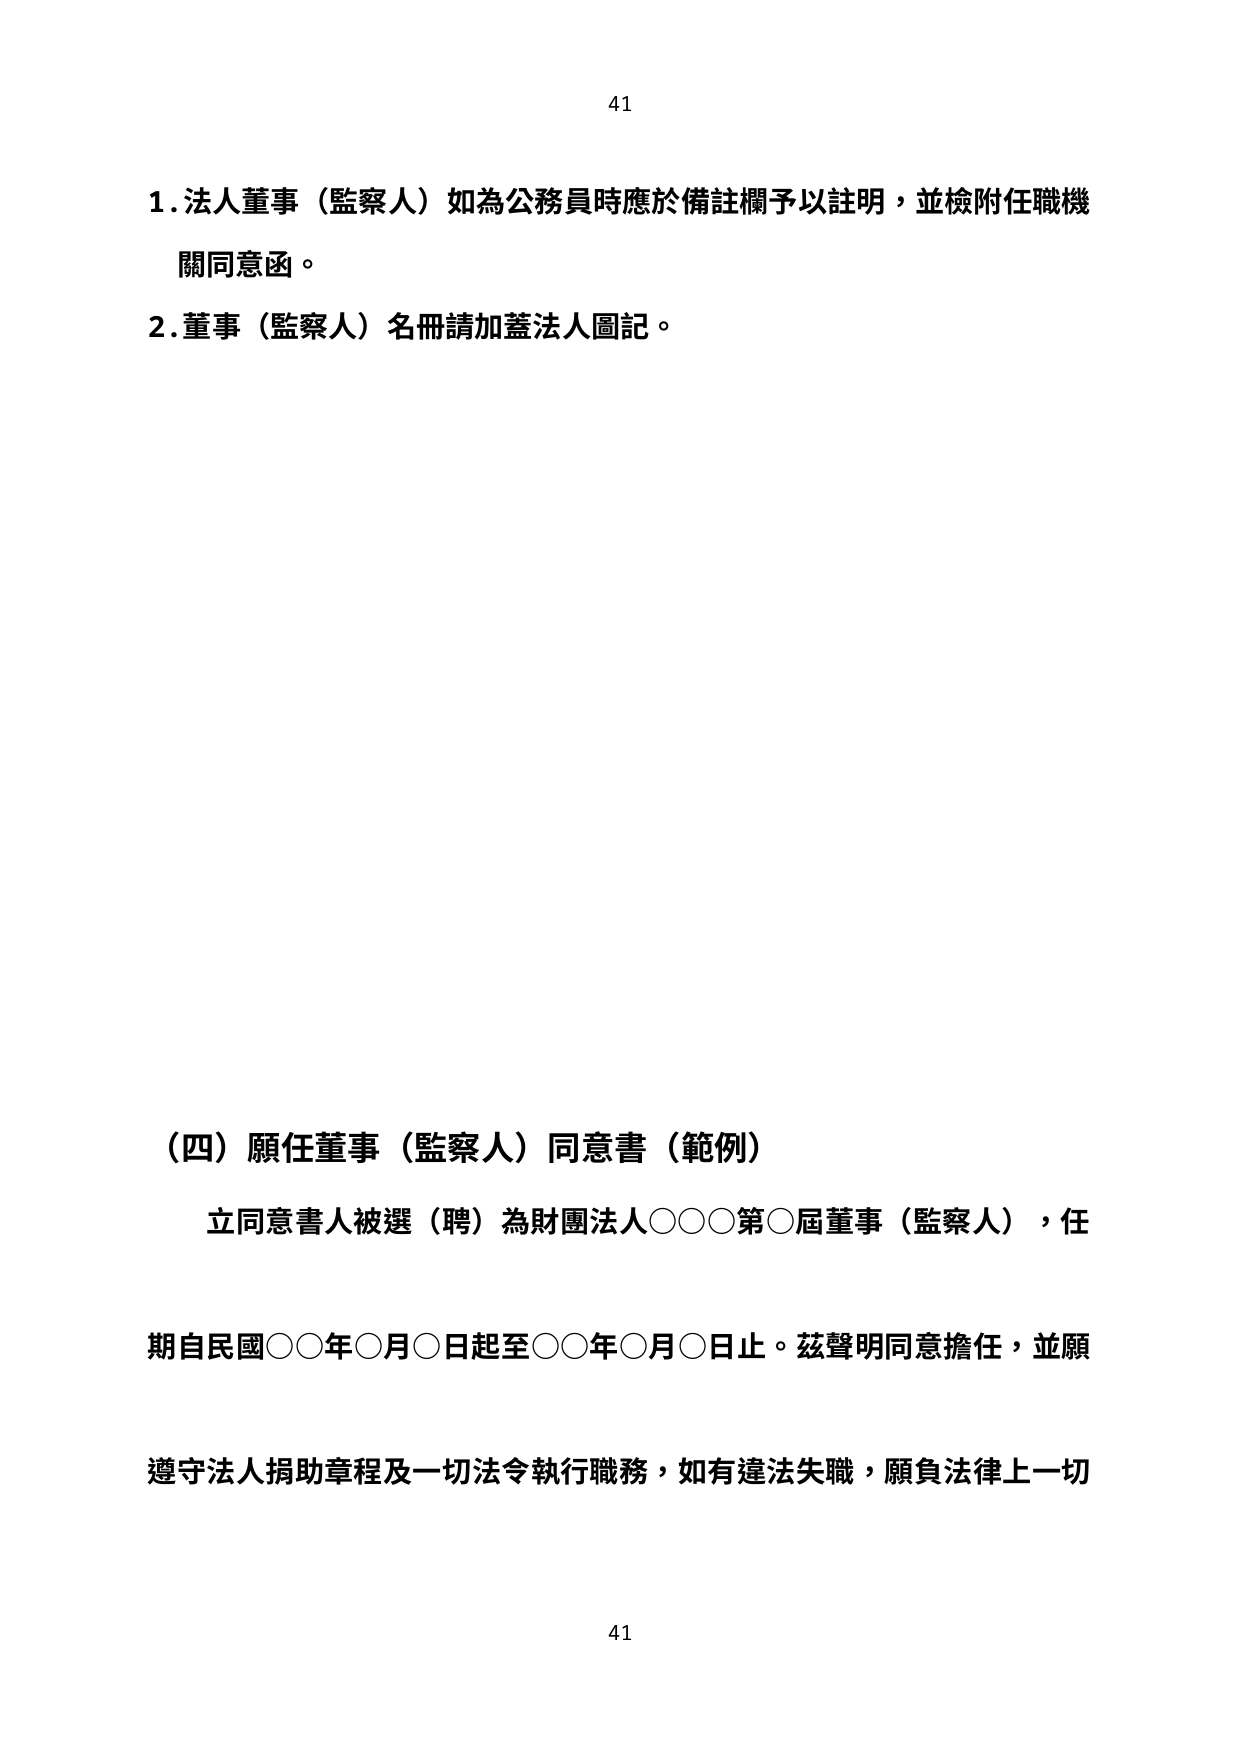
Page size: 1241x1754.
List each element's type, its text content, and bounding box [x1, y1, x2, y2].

text 立同意書人被選（聘）為財團法人○○○第○屆董事（監察人），任期自民國○○年○月○日起至○○年○月○日止。茲聲明同意擔任，並願遵守法人捐助章程及一切法令執行職務，如有違法失職，願負法律上一切 [148, 1178, 1092, 1491]
text （四）願任董事（監察人）同意書（範例） [148, 1104, 1092, 1167]
text 2.董事（監察人）名冊請加蓋法人圖記。 [148, 283, 1092, 346]
text 1.法人董事（監察人）如為公務員時應於備註欄予以註明，並檢附任職機關同意函。 [148, 158, 1092, 283]
